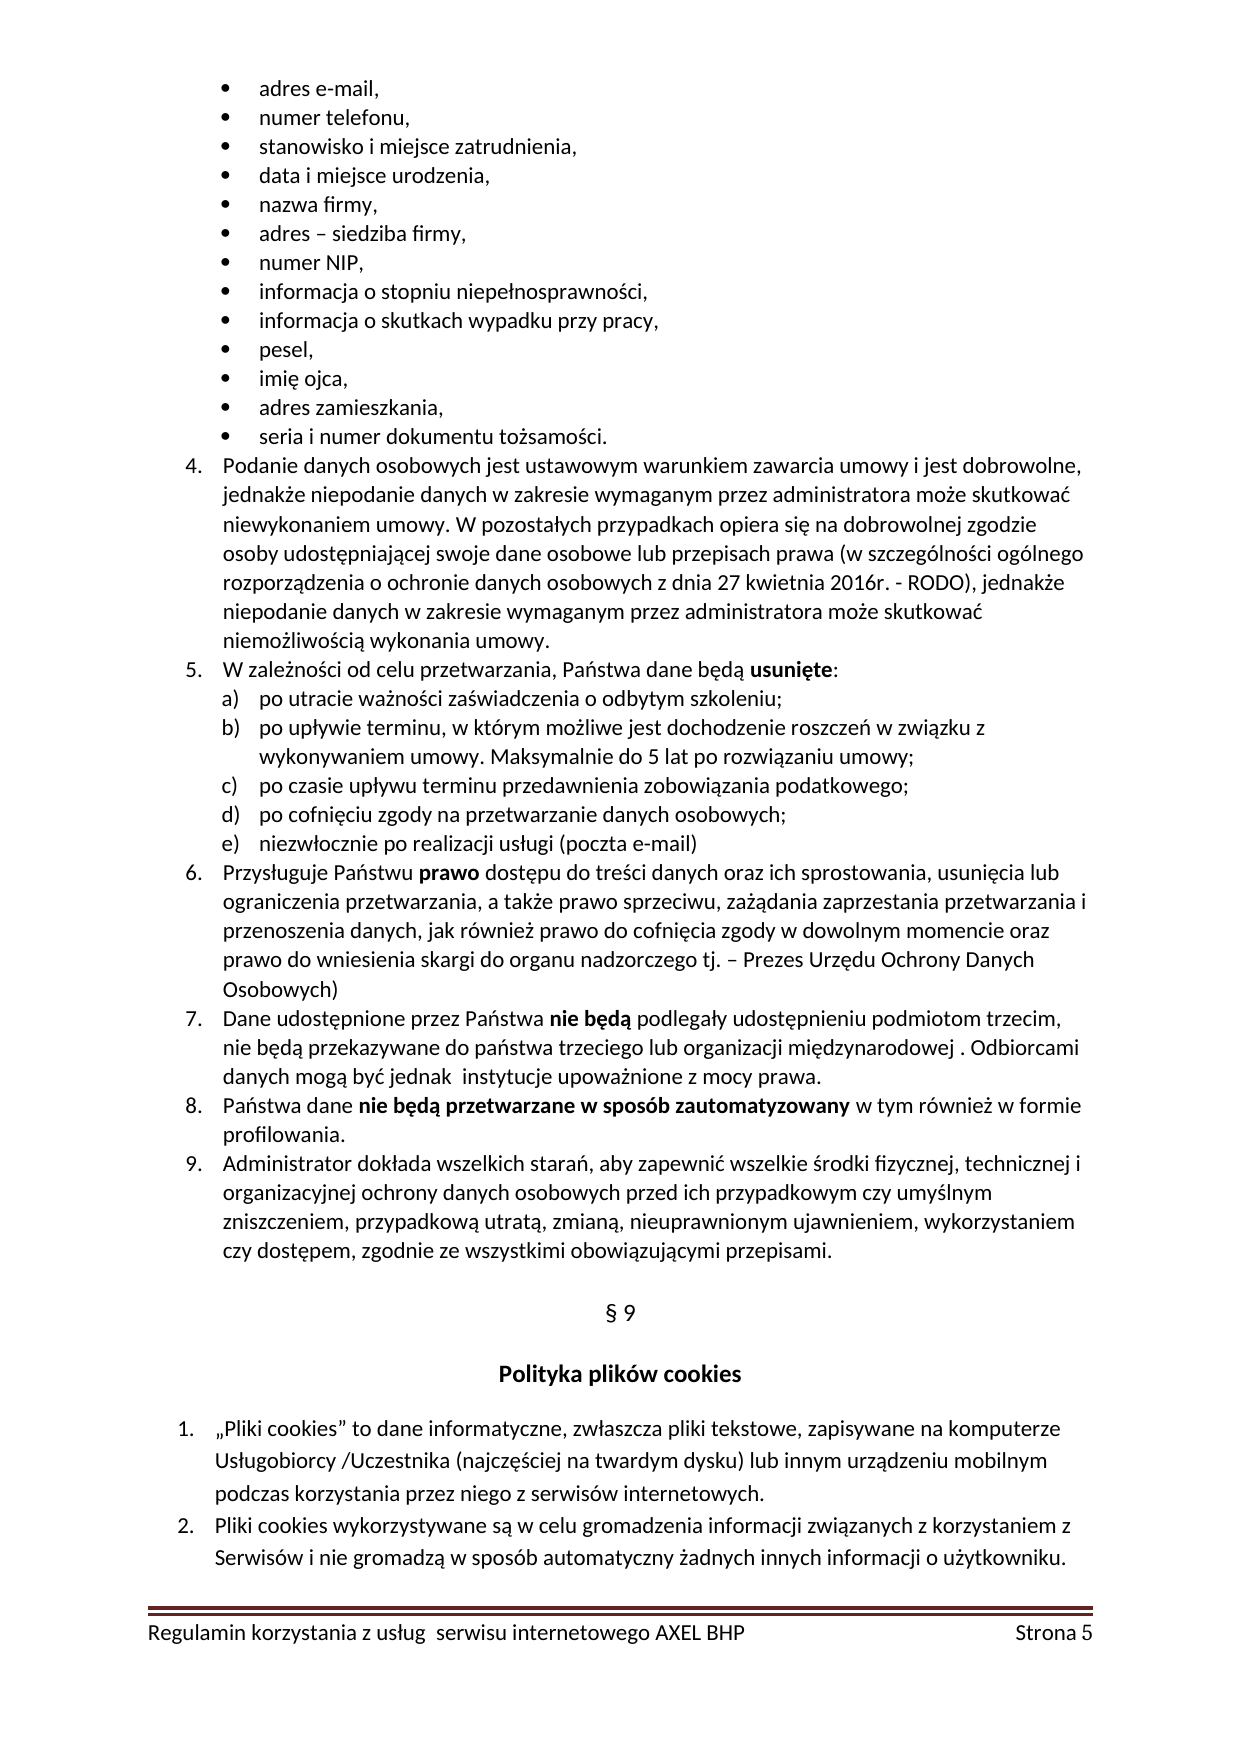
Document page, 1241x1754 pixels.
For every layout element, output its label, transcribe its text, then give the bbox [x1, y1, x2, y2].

list „Pliki cookies” to dane informatyczne, zwłaszcza pliki tekstowe, zapisywane na komputerze Usługobiorcy /Uczestnika (najczęściej na twardym dysku) lub innym urządzeniu mobilnym podczas korzystania przez niego z serwisów internetowych. [177, 1414, 1093, 1507]
list Przysługuje Państwu prawo dostępu do treści danych oraz ich sprostowania, usunięcia lub ograniczenia przetwarzania, a także prawo sprzeciwu, zażądania zaprzestania przetwarzania i przenoszenia danych, jak również prawo do cofnięcia zgody w dowolnym momencie oraz prawo do wniesienia skargi do organu nadzorczego tj. – Prezes Urzędu Ochrony Danych Osobowych) [185, 858, 1093, 1003]
list niezwłocznie po realizacji usługi (poczta e-mail) [221, 829, 1093, 857]
text § 9 [148, 1297, 1093, 1328]
text Polityka plików cookies [148, 1358, 1093, 1389]
list Podanie danych osobowych jest ustawowym warunkiem zawarcia umowy i jest dobrowolne, jednakże niepodanie danych w zakresie wymaganym przez administratora może skutkować niewykonaniem umowy. W pozostałych przypadkach opiera się na dobrowolnej zgodzie osoby udostępniającej swoje dane osobowe lub przepisach prawa (w szczególności ogólnego rozporządzenia o ochronie danych osobowych z dnia 27 kwietnia 2016r. - RODO), jednakże niepodanie danych w zakresie wymaganym przez administratora może skutkować niemożliwością wykonania umowy. [185, 452, 1093, 654]
list po czasie upływu terminu przedawnienia zobowiązania podatkowego; [221, 771, 1093, 799]
list numer NIP, [221, 248, 1093, 276]
list Państwa dane nie będą przetwarzane w sposób zautomatyzowany w tym również w formie profilowania. [185, 1091, 1093, 1148]
list informacja o stopniu niepełnosprawności, [221, 277, 1093, 305]
list po upływie terminu, w którym możliwe jest dochodzenie roszczeń w związku z wykonywaniem umowy. Maksymalnie do 5 lat po rozwiązaniu umowy; [221, 713, 1093, 770]
list Pliki cookies wykorzystywane są w celu gromadzenia informacji związanych z korzystaniem z Serwisów i nie gromadzą w sposób automatyczny żadnych innych informacji o użytkowniku. [177, 1511, 1093, 1571]
list po utracie ważności zaświadczenia o odbytym szkoleniu; [221, 684, 1093, 712]
list Dane udostępnione przez Państwa nie będą podlegały udostępnieniu podmiotom trzecim, nie będą przekazywane do państwa trzeciego lub organizacji międzynarodowej . Odbiorcami danych mogą być jednak instytucje upoważnione z mocy prawa. [185, 1004, 1093, 1090]
list po cofnięciu zgody na przetwarzanie danych osobowych; [221, 800, 1093, 828]
list adres zamieszkania, [221, 393, 1093, 421]
list imię ojca, [221, 364, 1093, 392]
list numer telefonu, [221, 103, 1093, 131]
list W zależności od celu przetwarzania, Państwa dane będą usunięte: [185, 655, 1093, 683]
list nazwa firmy, [221, 190, 1093, 218]
list pesel, [221, 335, 1093, 363]
list seria i numer dokumentu tożsamości. [221, 422, 1093, 451]
list informacja o skutkach wypadku przy pracy, [221, 306, 1093, 334]
list data i miejsce urodzenia, [221, 161, 1093, 189]
list adres e-mail, [221, 74, 1093, 102]
list adres – siedziba firmy, [221, 219, 1093, 247]
list stanowisko i miejsce zatrudnienia, [221, 132, 1093, 160]
list Administrator dokłada wszelkich starań, aby zapewnić wszelkie środki fizycznej, technicznej i organizacyjnej ochrony danych osobowych przed ich przypadkowym czy umyślnym zniszczeniem, przypadkową utratą, zmianą, nieuprawnionym ujawnieniem, wykorzystaniem czy dostępem, zgodnie ze wszystkimi obowiązującymi przepisami. [185, 1149, 1093, 1264]
